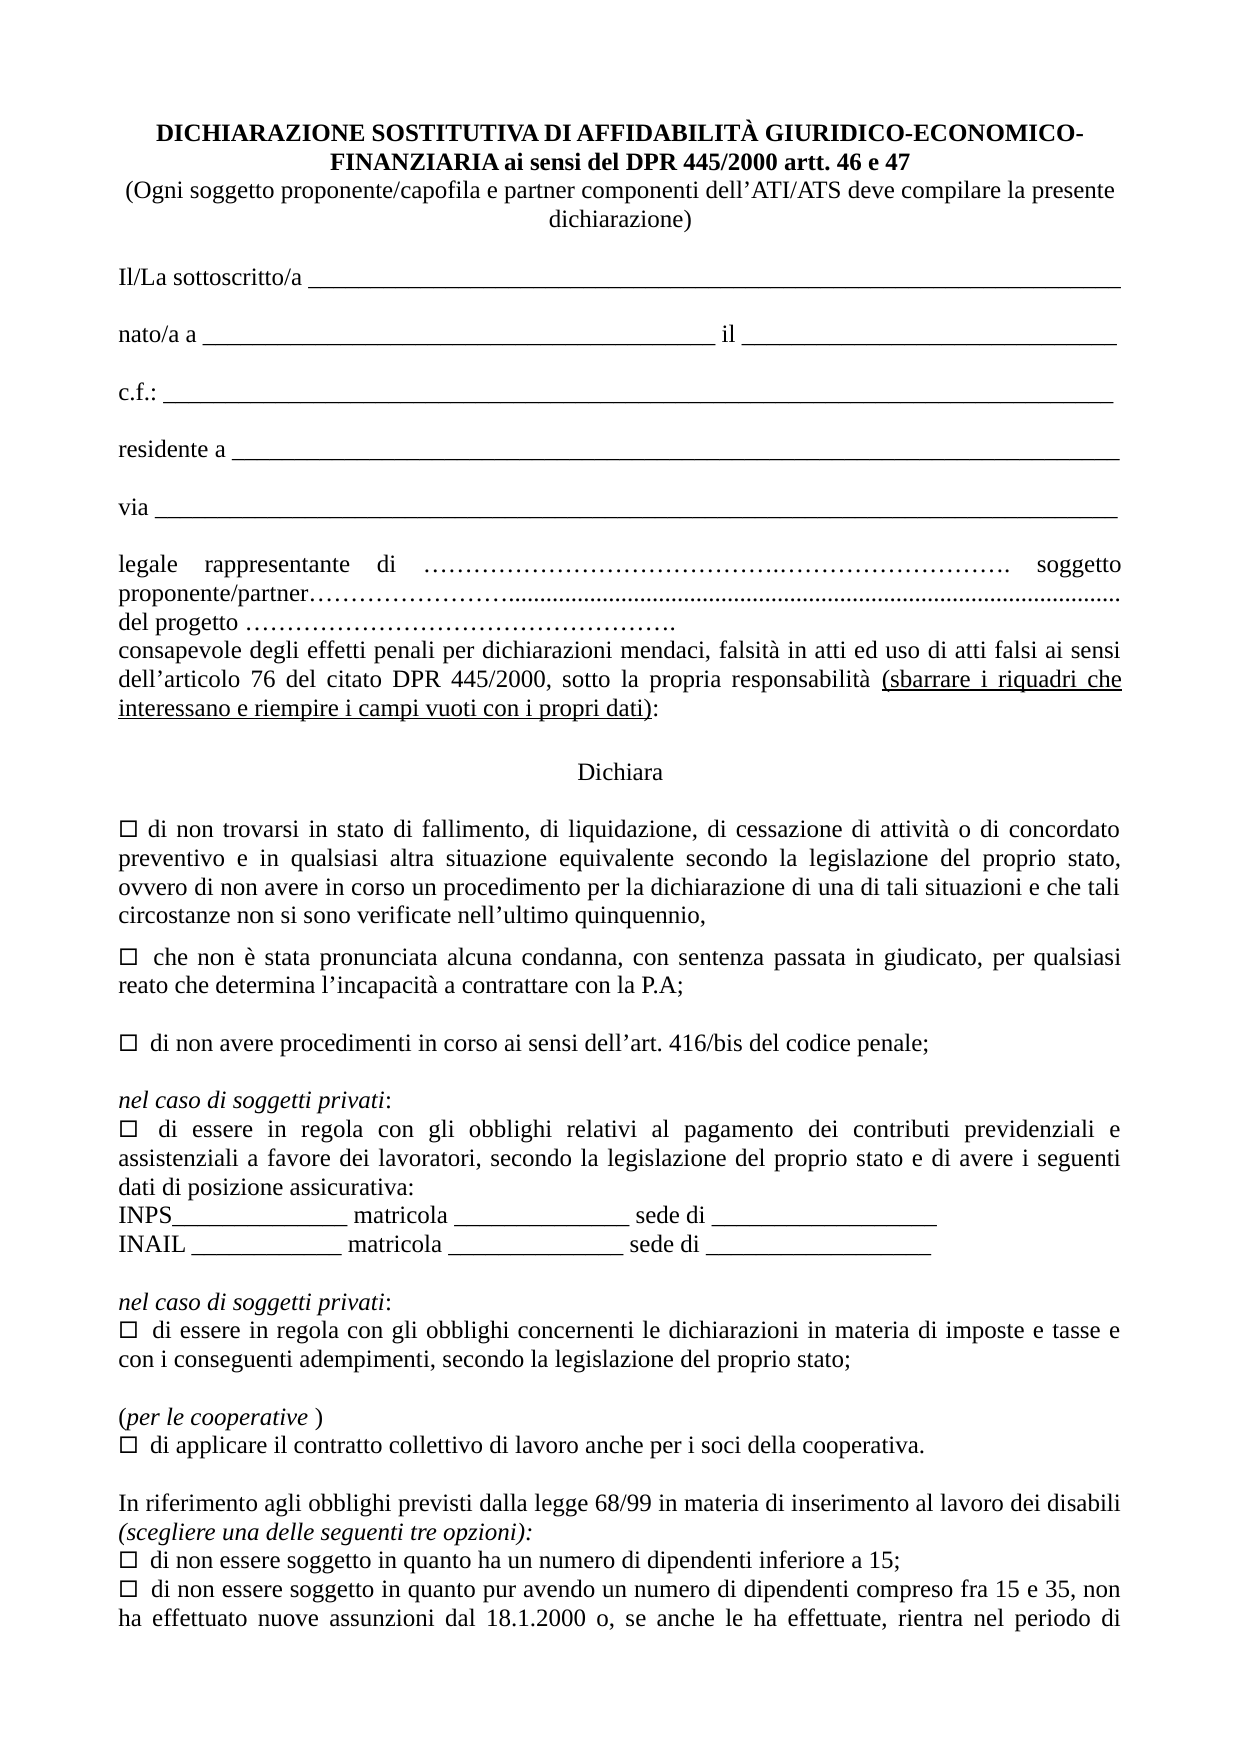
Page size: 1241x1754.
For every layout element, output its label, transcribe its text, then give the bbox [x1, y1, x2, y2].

subtitle Dichiara [118, 757, 1122, 785]
text Il/La sottoscritto/a _________________________________________________________________ [118, 262, 1122, 291]
text  di non trovarsi in stato di fallimento, di liquidazione, di cessazione di attività o di concordato preventivo e in qualsiasi altra situazione equivalente secondo la legislazione del proprio stato, ovvero di non avere in corso un procedimento per la dichiarazione di una di tali situazioni e che tali circostanze non si sono verificate nell’ultimo quinquennio, [59, 814, 1122, 929]
text FINANZIARIA ai sensi del DPR 445/2000 artt. 46 e 47 [118, 147, 1122, 176]
text via _____________________________________________________________________________ [118, 492, 1122, 521]
text nato/a a _________________________________________ il ______________________________ [118, 319, 1122, 348]
text DICHIARAZIONE SOSTITUTIVA DI AFFIDABILITÀ GIURIDICO-ECONOMICO- [118, 118, 1122, 147]
text (per le cooperative ) [118, 1402, 1122, 1430]
text nel caso di soggetti privati: [118, 1287, 1122, 1315]
text In riferimento agli obblighi previsti dalla legge 68/99 in materia di inserimento al lavoro dei disabili (scegliere una delle seguenti tre opzioni): [118, 1488, 1122, 1545]
text residente a _______________________________________________________________________ [118, 434, 1122, 463]
text  di applicare il contratto collettivo di lavoro anche per i soci della cooperativa. [118, 1430, 1122, 1459]
text  di essere in regola con gli obblighi relativi al pagamento dei contributi previdenziali e assistenziali a favore dei lavoratori, secondo la legislazione del proprio stato e di avere i seguenti dati di posizione assicurativa: [118, 1114, 1122, 1200]
text c.f.: ____________________________________________________________________________ [118, 377, 1122, 406]
text  di essere in regola con gli obblighi concernenti le dichiarazioni in materia di imposte e tasse e con i conseguenti adempimenti, secondo la legislazione del proprio stato; [118, 1315, 1122, 1373]
text INPS______________ matricola ______________ sede di __________________ [118, 1200, 1122, 1229]
text (Ogni soggetto proponente/capofila e partner componenti dell’ATI/ATS deve compilare la presente dichiarazione) [118, 176, 1122, 233]
text legale rappresentante di …………………………………….………………………. soggetto proponente/partner…………………….................................................................................................. del progetto ……………………………………………. [118, 549, 1122, 636]
text  di non avere procedimenti in corso ai sensi dell’art. 416/bis del codice penale; [118, 1028, 1122, 1057]
text  di non essere soggetto in quanto ha un numero di dipendenti inferiore a 15; [118, 1545, 1122, 1574]
text  che non è stata pronunciata alcuna condanna, con sentenza passata in giudicato, per qualsiasi reato che determina l’incapacità a contrattare con la P.A; [118, 942, 1122, 999]
text INAIL ____________ matricola ______________ sede di __________________ [118, 1229, 1122, 1258]
text  di non essere soggetto in quanto pur avendo un numero di dipendenti compreso fra 15 e 35, non ha effettuato nuove assunzioni dal 18.1.2000 o, se anche le ha effettuate, rientra nel periodo di [118, 1574, 1122, 1632]
text nel caso di soggetti privati: [118, 1085, 1122, 1114]
text consapevole degli effetti penali per dichiarazioni mendaci, falsità in atti ed uso di atti falsi ai sensi dell’articolo 76 del citato DPR 445/2000, sotto la propria responsabilità (sbarrare i riquadri che interessano e riempire i campi vuoti con i propri dati): [118, 636, 1122, 722]
